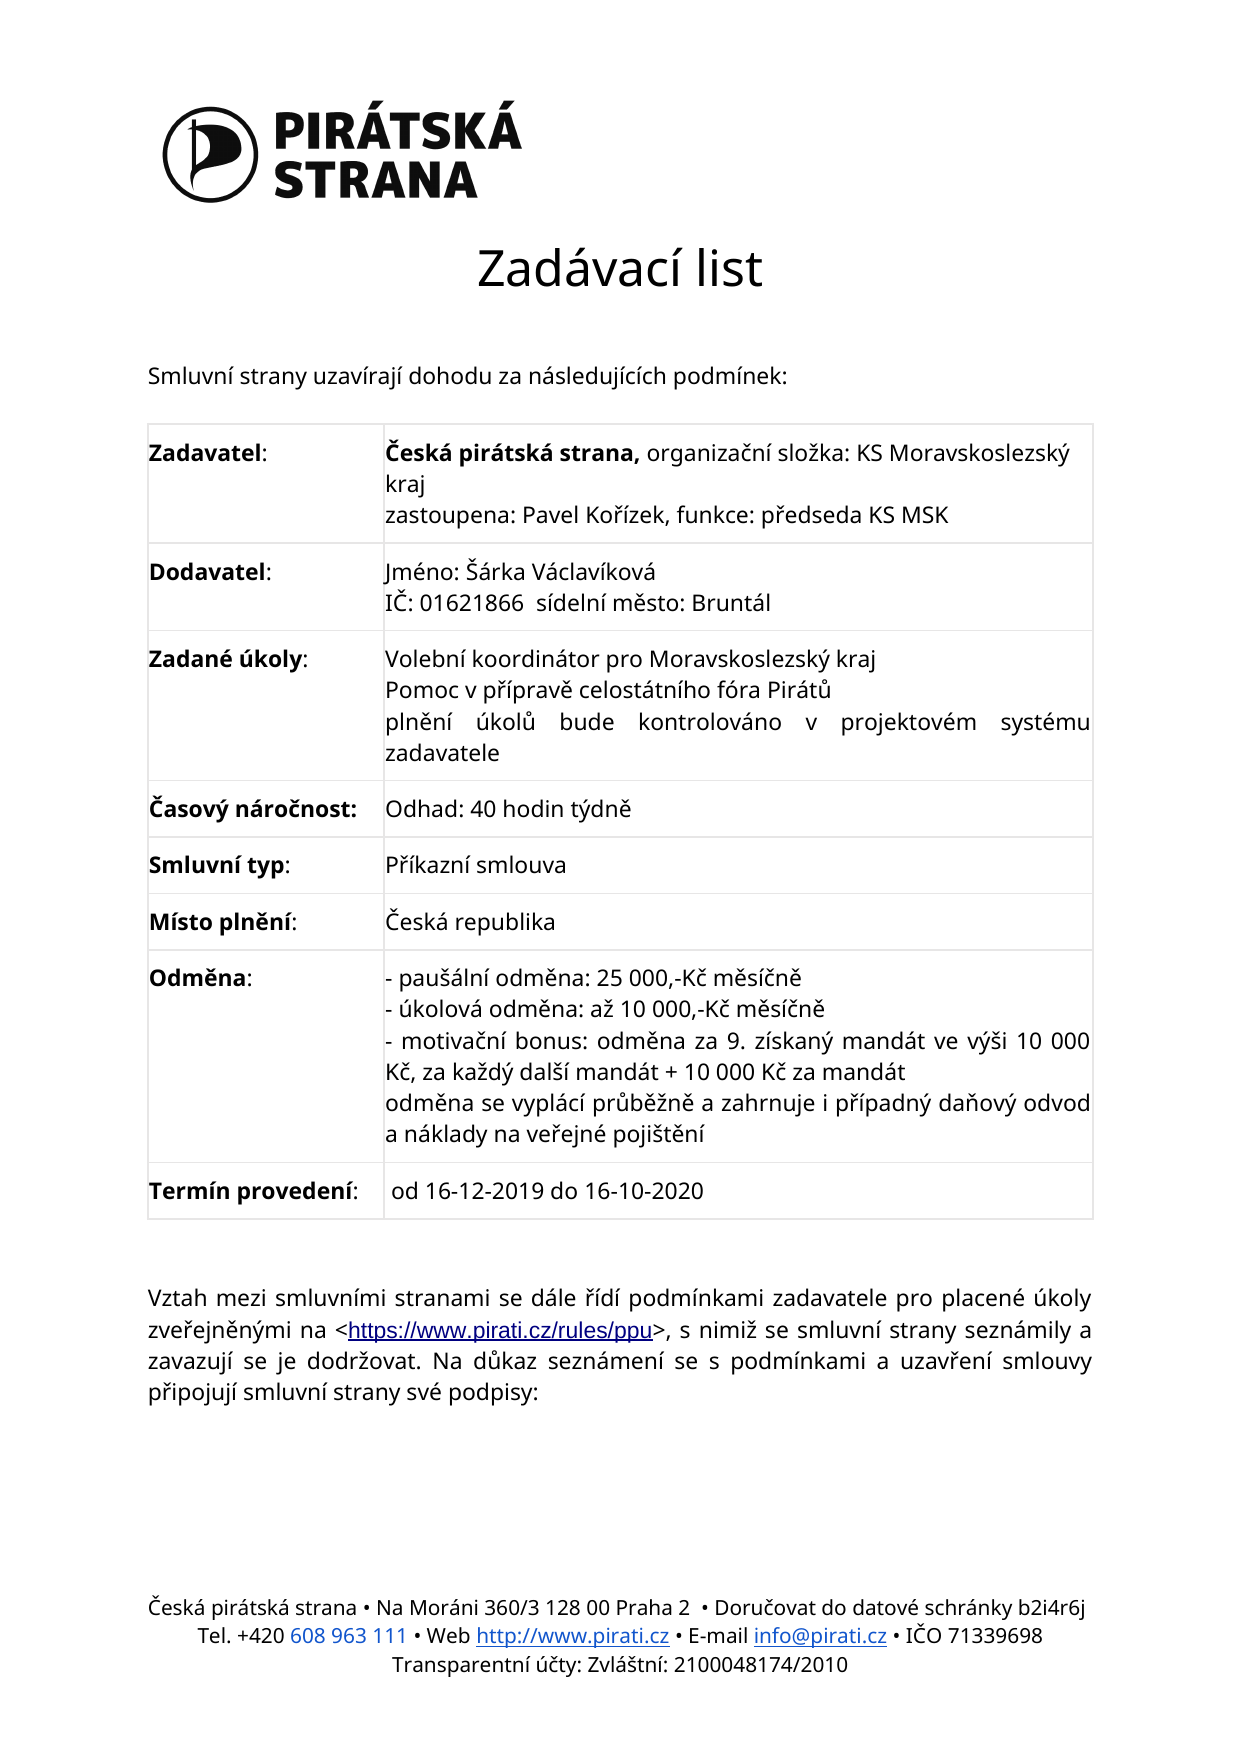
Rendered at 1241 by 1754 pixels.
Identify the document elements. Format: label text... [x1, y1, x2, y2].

table_cell Odměna: [149, 951, 383, 1161]
text Vztah mezi smluvními stranami se dále řídí podmínkami zadavatele pro placené úkoly zveřejněnými na <https://www.pirati.cz/rules/ppu>, s nimiž se smluvní strany seznámily a zavazují se je dodržovat. Na důkaz seznámení se s podmínkami a uzavření smlouvy připojují smluvní strany své podpisy: [148, 1282, 1093, 1407]
table_cell Jméno: Šárka Václavíková IČ: 01621866 sídelní město: Bruntál [385, 544, 1092, 630]
table_cell Dodavatel: [149, 544, 383, 630]
table_cell Místo plnění: [149, 894, 383, 949]
table_cell - paušální odměna: 25 000,-Kč měsíčně - úkolová odměna: až 10 000,-Kč měsíčně - motivační bonus: odměna za 9. získaný mandát ve výši 10 000 Kč, za každý další mandát + 10 000 Kč za mandát odměna se vyplácí průběžně a zahrnuje i případný daňový odvod a náklady na veřejné pojištění [385, 951, 1092, 1161]
subtitle Zadávací list [148, 233, 1093, 301]
table_cell Česká republika [385, 894, 1092, 949]
table_cell Termín provedení: [149, 1163, 383, 1218]
table_cell Časový náročnost: [149, 781, 383, 836]
table_cell Odhad: 40 hodin týdně [385, 781, 1092, 836]
table_cell od 16-12-2019 do 16-10-2020 [385, 1163, 1092, 1218]
table_cell Zadané úkoly: [149, 631, 383, 780]
table_cell Smluvní typ: [149, 838, 383, 892]
text Smluvní strany uzavírají dohodu za následujících podmínek: [148, 360, 1093, 391]
table_cell Volební koordinátor pro Moravskoslezský kraj Pomoc v přípravě celostátního fóra Pirátů plnění úkolů bude kontrolováno v projektovém systému zadavatele [385, 631, 1092, 780]
picture [152, 98, 532, 206]
table_header Česká pirátská strana, organizační složka: KS Moravskoslezský kraj zastoupena: Pavel Kořízek, funkce: předseda KS MSK [385, 425, 1092, 542]
table_cell Příkazní smlouva [385, 838, 1092, 892]
table_header Zadavatel: [149, 425, 383, 542]
